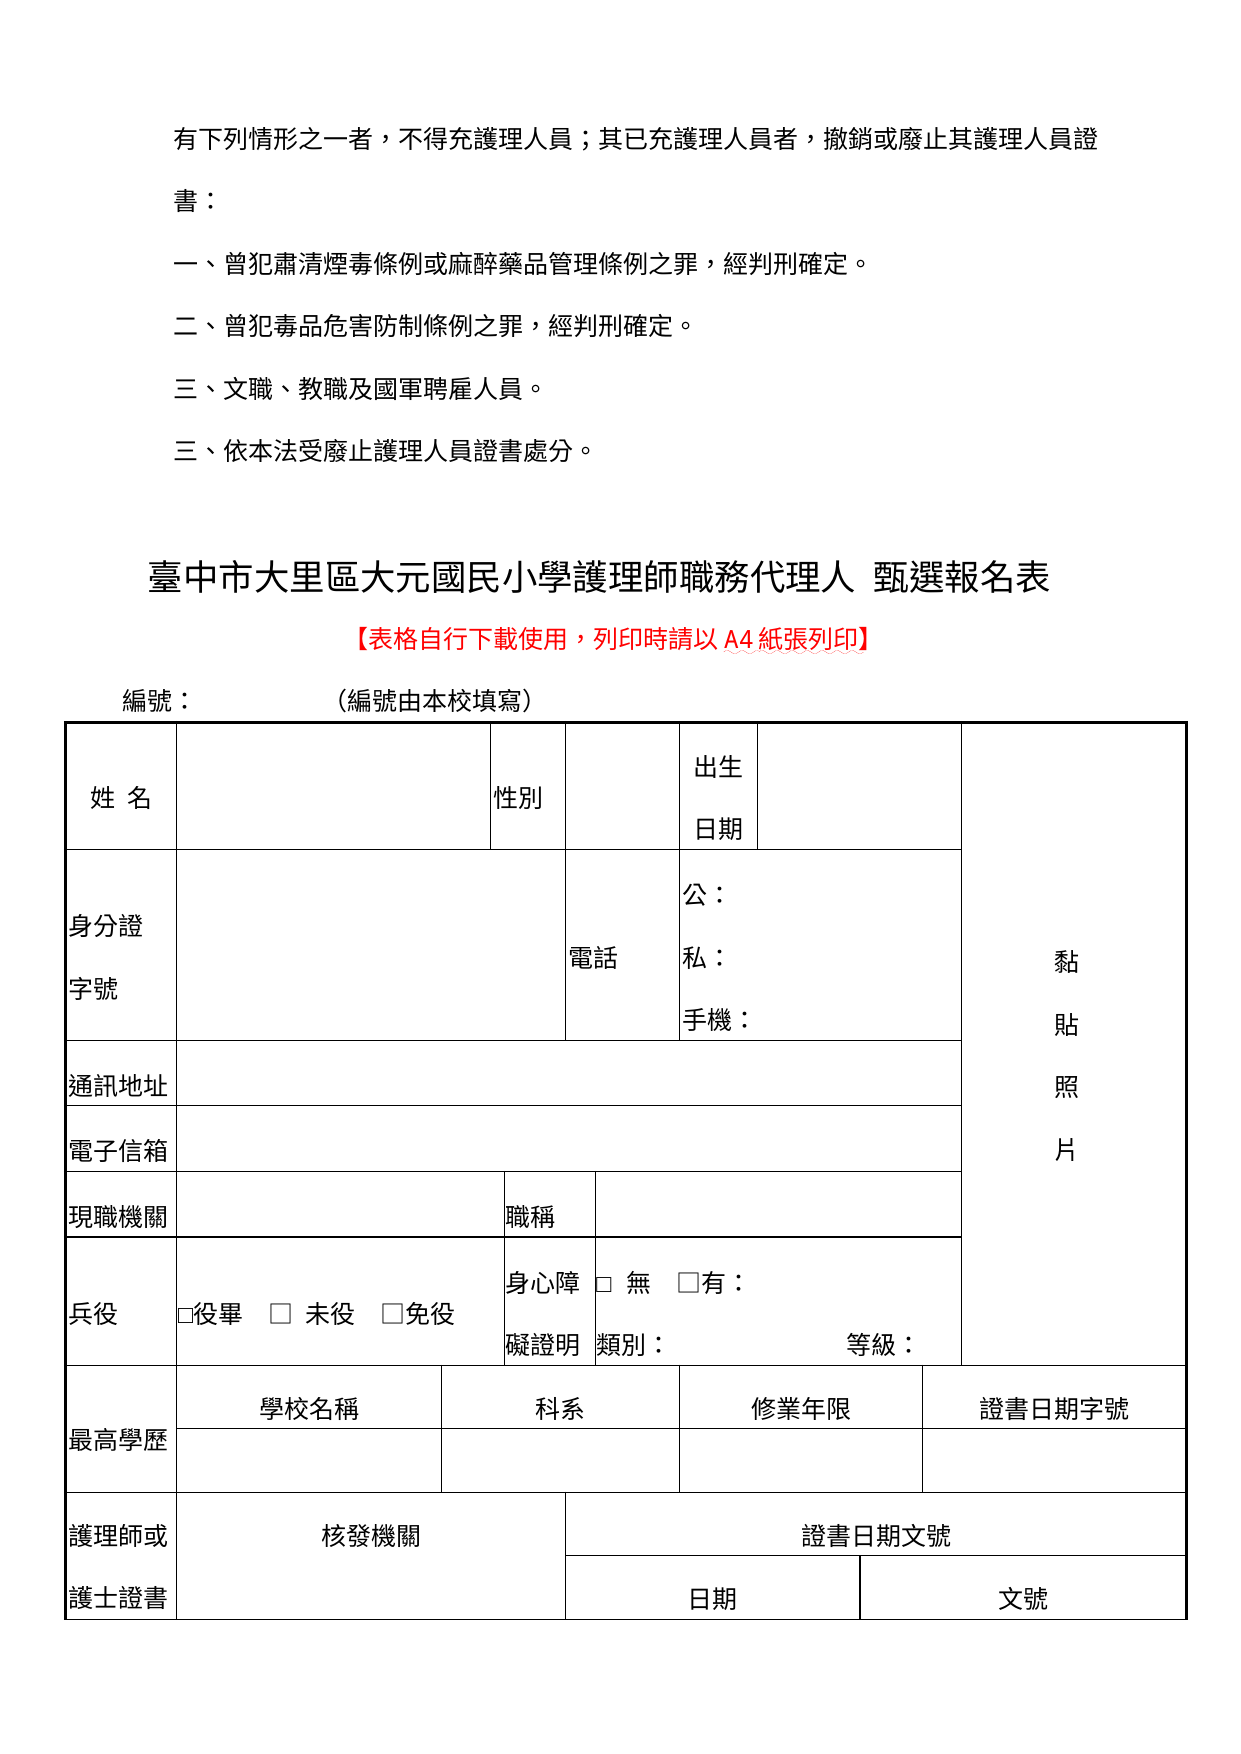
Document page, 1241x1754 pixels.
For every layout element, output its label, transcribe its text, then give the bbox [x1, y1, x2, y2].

table_cell 證書日期字號 [923, 1366, 1185, 1428]
table_cell 證書日期文號 [566, 1493, 1185, 1555]
text 三、文職、教職及國軍聘雇人員。 [173, 346, 1104, 408]
table_cell 身心障礙證明 [505, 1238, 595, 1364]
table_cell 現職機關 [67, 1172, 176, 1236]
text 有下列情形之一者，不得充護理人員；其已充護理人員者，撤銷或廢止其護理人員證書： [173, 96, 1104, 221]
table_cell 電子信箱 [67, 1106, 176, 1171]
table_cell 科系 [442, 1366, 679, 1428]
text 臺中市大里區大元國民小學護理師職務代理人 甄選報名表 [148, 533, 1104, 596]
table_cell [177, 1041, 961, 1105]
text 編號： （編號由本校填寫） [123, 658, 1104, 721]
table_header [566, 724, 679, 849]
table_cell [177, 1429, 441, 1492]
table_cell [442, 1429, 679, 1492]
table_cell 電話 [566, 850, 679, 1039]
table_cell 修業年限 [680, 1366, 922, 1428]
table_header [177, 724, 490, 849]
table_cell [177, 1172, 504, 1236]
table_cell [177, 1106, 961, 1171]
table_cell 職稱 [505, 1172, 595, 1236]
table_cell □役畢 □ 未役 □免役 [177, 1238, 504, 1364]
table_cell 最高學歷 [67, 1366, 176, 1492]
table_cell 日期 [566, 1556, 859, 1619]
table_header 出生日期 [680, 724, 757, 849]
table_cell 文號 [861, 1556, 1185, 1619]
text 一、曾犯肅清煙毒條例或麻醉藥品管理條例之罪，經判刑確定。 [173, 221, 1104, 283]
table_cell [923, 1429, 1185, 1492]
table_header [758, 724, 961, 849]
table_cell 學校名稱 [177, 1366, 441, 1428]
table_cell 護理師或護士證書 [67, 1493, 176, 1619]
table_cell [177, 850, 565, 1039]
table_cell 兵役 [67, 1238, 176, 1364]
text 三、依本法受廢止護理人員證書處分。 [173, 408, 1104, 471]
table_header 性別 [491, 724, 565, 849]
text 二、曾犯毒品危害防制條例之罪，經判刑確定。 [173, 283, 1104, 346]
table_header 黏 貼 照 片 [962, 724, 1185, 1364]
table_cell 公： 私： 手機： [680, 850, 961, 1039]
table_header 姓 名 [67, 724, 176, 849]
text 【表格自行下載使用，列印時請以A4紙張列印】 [123, 596, 1104, 658]
table_cell □ 無 □有： 類別： 等級： [596, 1238, 961, 1364]
table_cell 通訊地址 [67, 1041, 176, 1105]
table_cell [596, 1172, 961, 1236]
table_cell 身分證 字號 [67, 850, 176, 1039]
table_cell [680, 1429, 922, 1492]
table_cell 核發機關 [177, 1493, 565, 1619]
